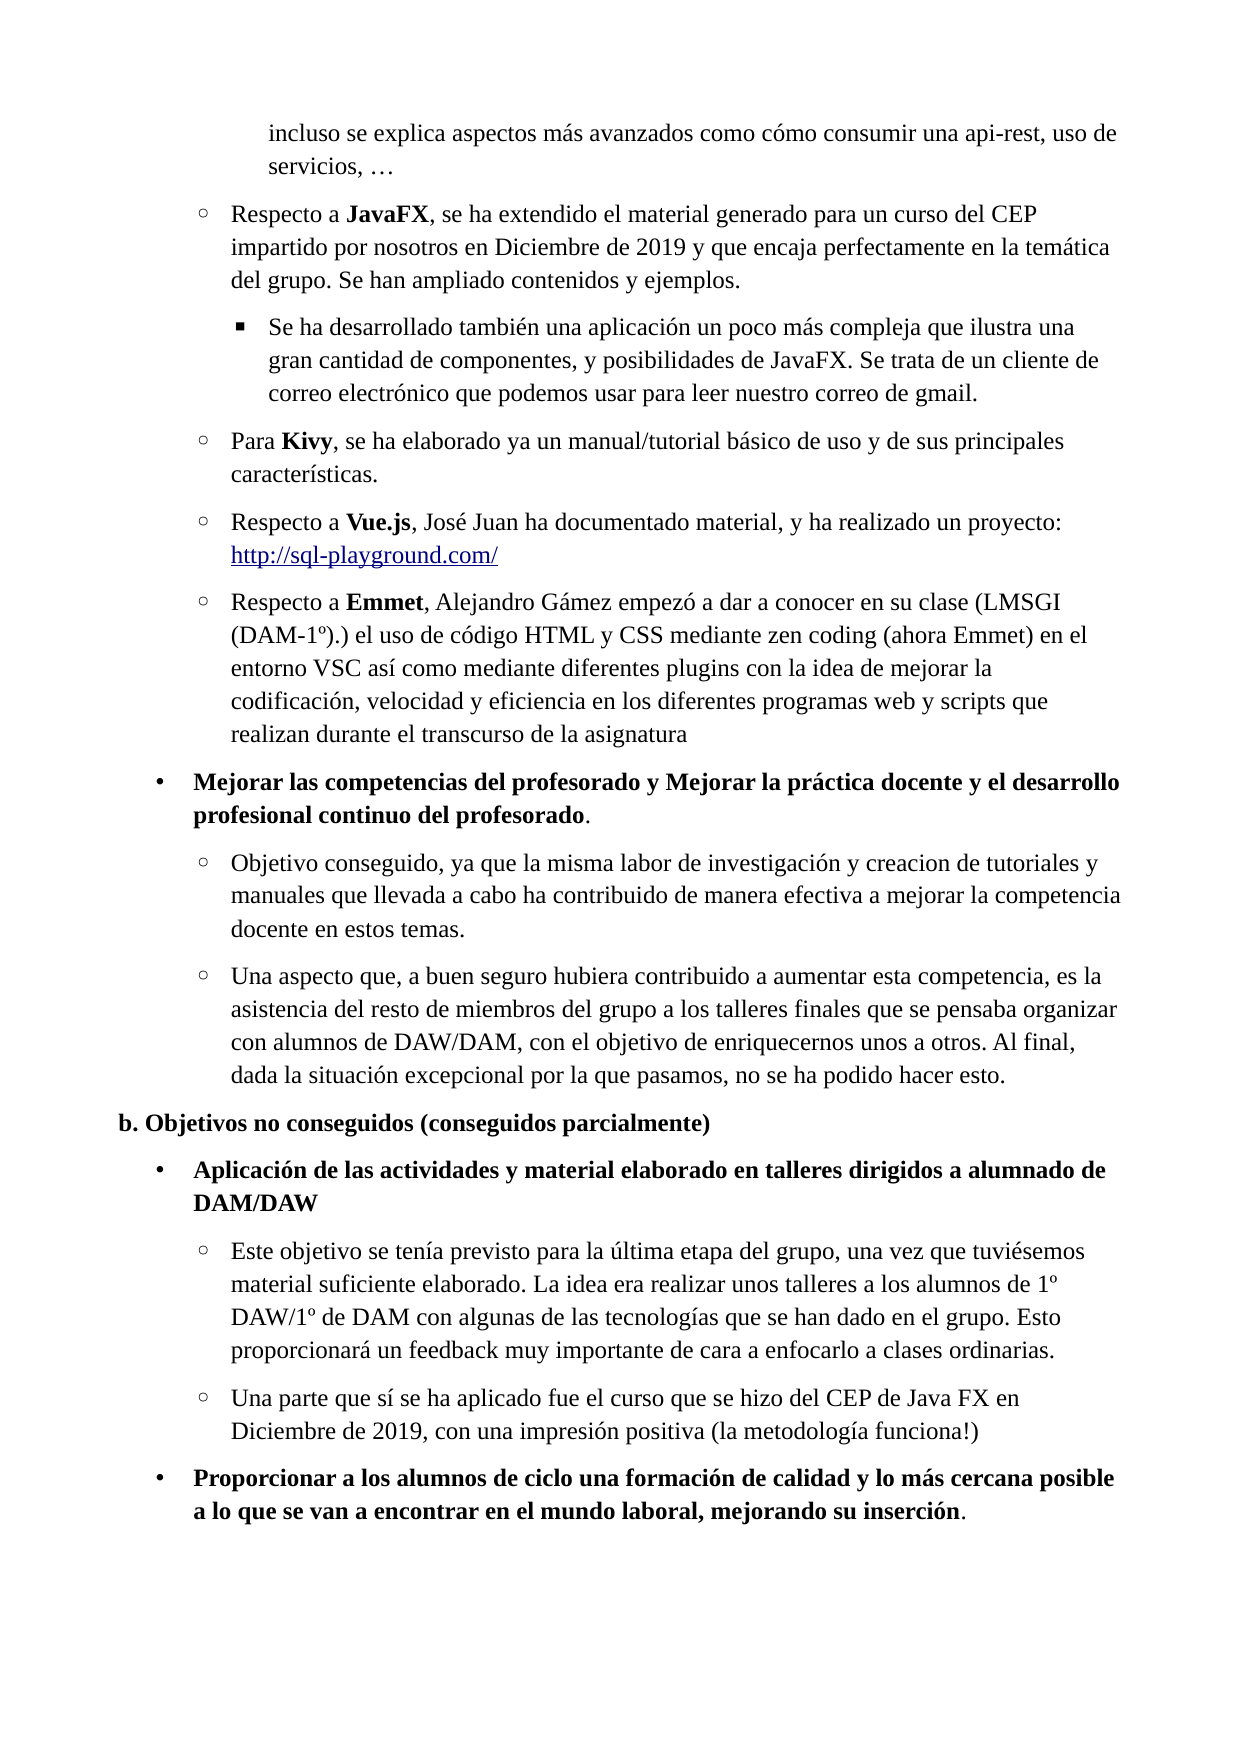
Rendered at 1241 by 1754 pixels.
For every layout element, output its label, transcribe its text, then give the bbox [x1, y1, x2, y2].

list Respecto a Vue.js, José Juan ha documentado material, y ha realizado un proyecto: http://sql-playground.com/ [193, 507, 1122, 568]
list Respecto a Emmet, Alejandro Gámez empezó a dar a conocer en su clase (LMSGI (DAM-1º).) el uso de código HTML y CSS mediante zen coding (ahora Emmet) en el entorno VSC así como mediante diferentes plugins con la idea de mejorar la codificación, velocidad y eficiencia en los diferentes programas web y scripts que realizan durante el transcurso de la asignatura [193, 587, 1122, 748]
list Aplicación de las actividades y material elaborado en talleres dirigidos a alumnado de DAM/DAW [156, 1156, 1122, 1217]
list Una aspecto que, a buen seguro hubiera contribuido a aumentar esta competencia, es la asistencia del resto de miembros del grupo a los talleres finales que se pensaba organizar con alumnos de DAW/DAM, con el objetivo de enriquecernos unos a otros. Al final, dada la situación excepcional por la que pasamos, no se ha podido hacer esto. [193, 961, 1122, 1089]
list Mejorar las competencias del profesorado y Mejorar la práctica docente y el desarrollo profesional continuo del profesorado. [156, 767, 1122, 829]
list Respecto a JavaFX, se ha extendido el material generado para un curso del CEP impartido por nosotros en Diciembre de 2019 y que encaja perfectamente en la temática del grupo. Se han ampliado contenidos y ejemplos. [193, 199, 1122, 293]
text b. Objetivos no conseguidos (conseguidos parcialmente) [118, 1108, 1122, 1137]
list Objetivo conseguido, ya que la misma labor de investigación y creacion de tutoriales y manuales que llevada a cabo ha contribuido de manera efectiva a mejorar la competencia docente en estos temas. [193, 848, 1122, 942]
list Se ha desarrollado también una aplicación un poco más compleja que ilustra una gran cantidad de componentes, y posibilidades de JavaFX. Se trata de un cliente de correo electrónico que podemos usar para leer nuestro correo de gmail. [231, 312, 1122, 407]
list Una parte que sí se ha aplicado fue el curso que se hizo del CEP de Java FX en Diciembre de 2019, con una impresión positiva (la metodología funciona!) [193, 1383, 1122, 1444]
list Proporcionar a los alumnos de ciclo una formación de calidad y lo más cercana posible a lo que se van a encontrar en el mundo laboral, mejorando su inserción. [156, 1463, 1122, 1525]
list Este objetivo se tenía previsto para la última etapa del grupo, una vez que tuviésemos material suficiente elaborado. La idea era realizar unos talleres a los alumnos de 1º DAW/1º de DAM con algunas de las tecnologías que se han dado en el grupo. Esto proporcionará un feedback muy importante de cara a enfocarlo a clases ordinarias. [193, 1236, 1122, 1364]
list incluso se explica aspectos más avanzados como cómo consumir una api-rest, uso de servicios, … [231, 118, 1122, 180]
list Para Kivy, se ha elaborado ya un manual/tutorial básico de uso y de sus principales características. [193, 426, 1122, 488]
